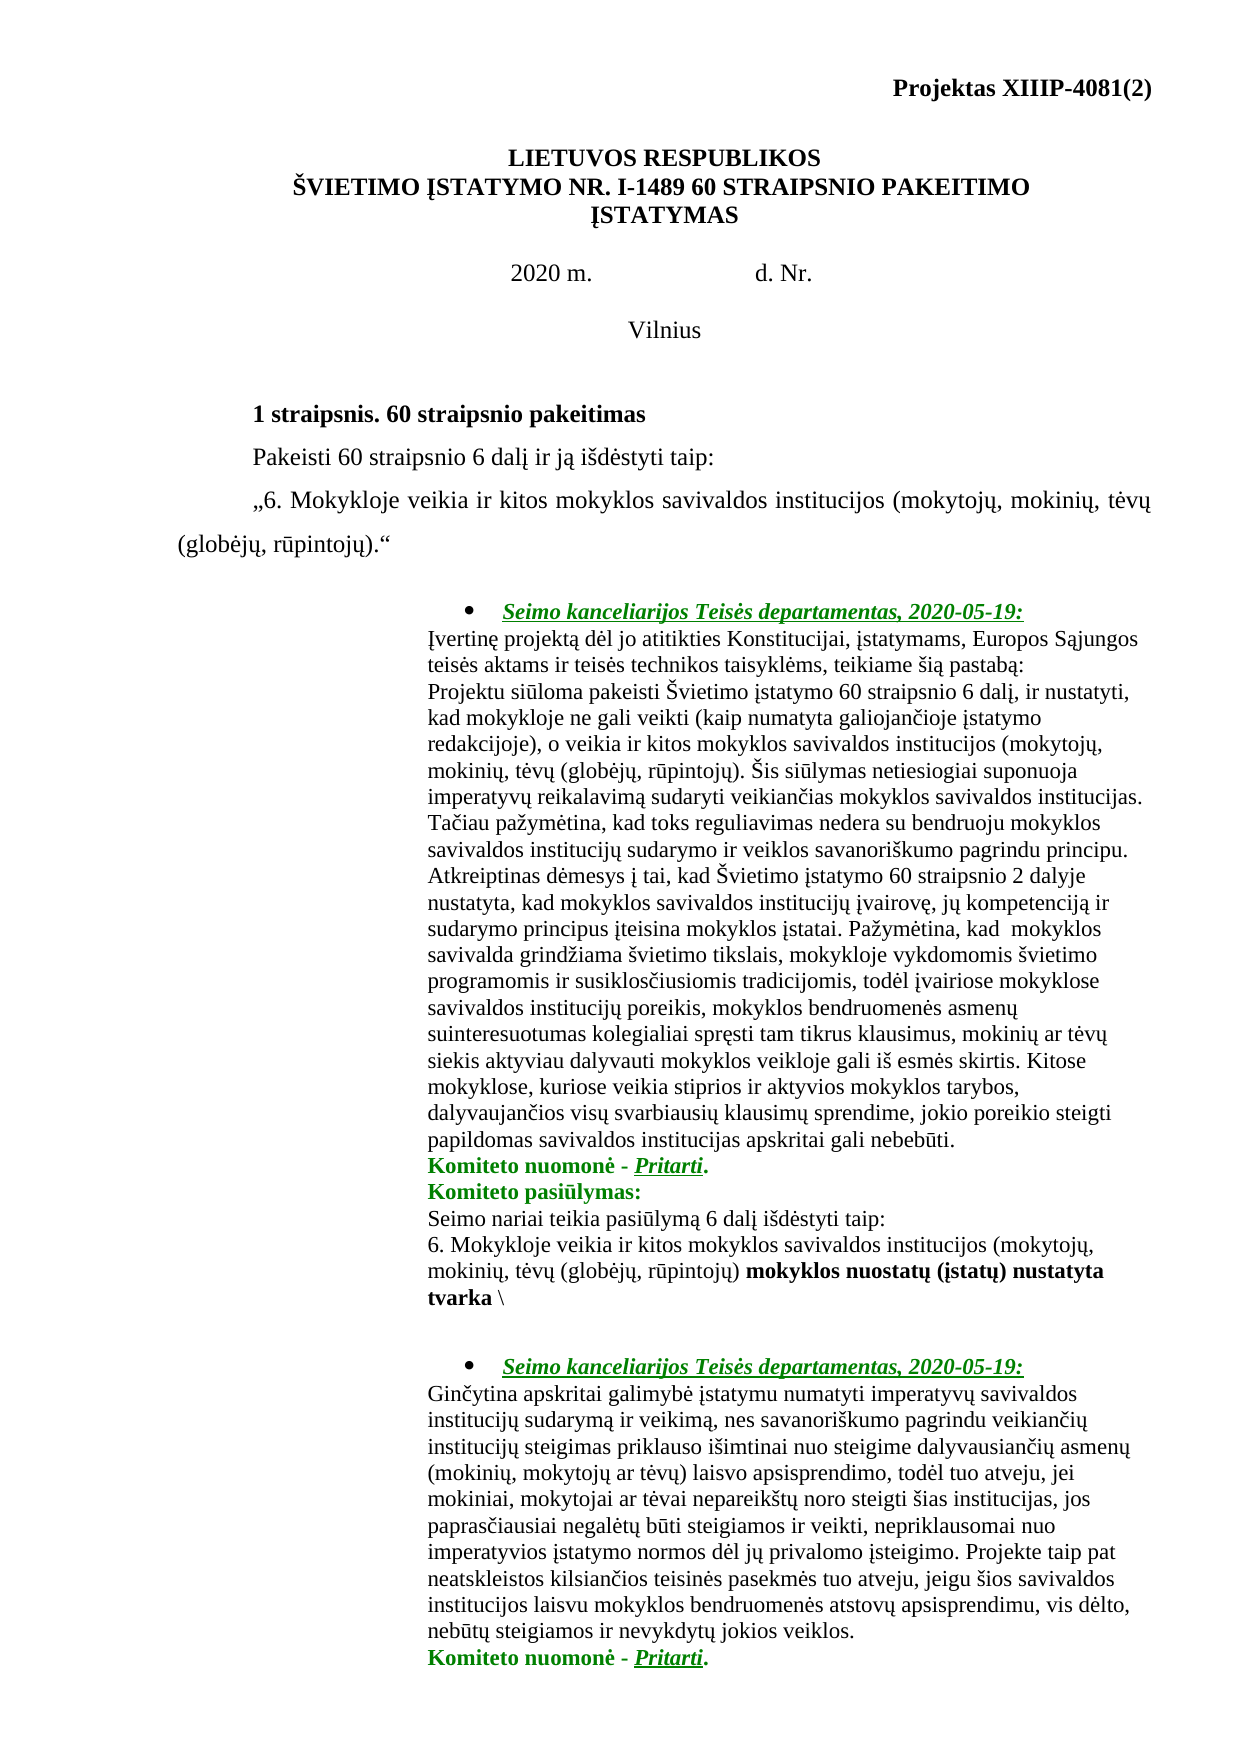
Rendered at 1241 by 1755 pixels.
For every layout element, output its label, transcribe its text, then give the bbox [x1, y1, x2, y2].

text 2020 m. d. Nr. [177, 258, 1152, 287]
text ŠVIETIMO ĮSTATYMO Nr. I-1489 60 STRAIPSNIO PAKEITIMO [177, 172, 1152, 201]
list Seimo kanceliarijos Teisės departamentas, 2020-05-19: [465, 1353, 1152, 1380]
text Pakeisti 60 straipsnio 6 dalį ir ją išdėstyti taip: [177, 442, 1152, 471]
text Komiteto nuomonė - Pritarti. [427, 1152, 1152, 1178]
text Projektu siūloma pakeisti Švietimo įstatymo 60 straipsnio 6 dalį, ir nustatyti, kad mokykloje ne gali veikti (kaip numatyta galiojančioje įstatymo redakcijoje), o veikia ir kitos mokyklos savivaldos institucijos (mokytojų, mokinių, tėvų (globėjų, rūpintojų). Šis siūlymas netiesiogiai suponuoja imperatyvų reikalavimą sudaryti veikiančias mokyklos savivaldos institucijas. Tačiau pažymėtina, kad toks reguliavimas nedera su bendruoju mokyklos savivaldos institucijų sudarymo ir veiklos savanoriškumo pagrindu principu. Atkreiptinas dėmesys į tai, kad Švietimo įstatymo 60 straipsnio 2 dalyje nustatyta, kad mokyklos savivaldos institucijų įvairovę, jų kompetenciją ir sudarymo principus įteisina mokyklos įstatai. Pažymėtina, kad mokyklos savivalda grindžiama švietimo tikslais, mokykloje vykdomomis švietimo programomis ir susiklosčiusiomis tradicijomis, todėl įvairiose mokyklose savivaldos institucijų poreikis, mokyklos bendruomenės asmenų suinteresuotumas kolegialiai spręsti tam tikrus klausimus, mokinių ar tėvų siekis aktyviau dalyvauti mokyklos veikloje gali iš esmės skirtis. Kitose mokyklose, kuriose veikia stiprios ir aktyvios mokyklos tarybos, dalyvaujančios visų svarbiausių klausimų sprendime, jokio poreikio steigti papildomas savivaldos institucijas apskritai gali nebebūti. [427, 678, 1152, 1152]
text 6. Mokykloje veikia ir kitos mokyklos savivaldos institucijos (mokytojų, mokinių, tėvų (globėjų, rūpintojų) mokyklos nuostatų (įstatų) nustatyta tvarka \ [427, 1231, 1152, 1310]
text LIETUVOS RESPUBLIKOS [177, 143, 1152, 172]
text Komiteto nuomonė - Pritarti. [427, 1644, 1152, 1670]
list Seimo kanceliarijos Teisės departamentas, 2020-05-19: [465, 598, 1152, 625]
text Seimo nariai teikia pasiūlymą 6 dalį išdėstyti taip: [427, 1205, 1152, 1231]
text Ginčytina apskritai galimybė įstatymu numatyti imperatyvų savivaldos institucijų sudarymą ir veikimą, nes savanoriškumo pagrindu veikiančių institucijų steigimas priklauso išimtinai nuo steigime dalyvausiančių asmenų (mokinių, mokytojų ar tėvų) laisvo apsisprendimo, todėl tuo atveju, jei mokiniai, mokytojai ar tėvai nepareikštų noro steigti šias institucijas, jos paprasčiausiai negalėtų būti steigiamos ir veikti, nepriklausomai nuo imperatyvios įstatymo normos dėl jų privalomo įsteigimo. Projekte taip pat neatskleistos kilsiančios teisinės pasekmės tuo atveju, jeigu šios savivaldos institucijos laisvu mokyklos bendruomenės atstovų apsisprendimu, vis dėlto, nebūtų steigiamos ir nevykdytų jokios veiklos. [427, 1380, 1152, 1644]
text 1 straipsnis. 60 straipsnio pakeitimas [177, 399, 1152, 428]
text Vilnius [177, 316, 1152, 344]
text ĮSTATYMAS [177, 201, 1152, 229]
text „6. Mokykloje veikia ir kitos mokyklos savivaldos institucijos (mokytojų, mokinių, tėvų (globėjų, rūpintojų).“ [177, 486, 1152, 557]
text Įvertinę projektą dėl jo atitikties Konstitucijai, įstatymams, Europos Sąjungos teisės aktams ir teisės technikos taisyklėms, teikiame šią pastabą: [427, 625, 1152, 678]
text Komiteto pasiūlymas: [427, 1178, 1152, 1205]
text Projektas XIIIP-4081(2) [709, 73, 1152, 102]
